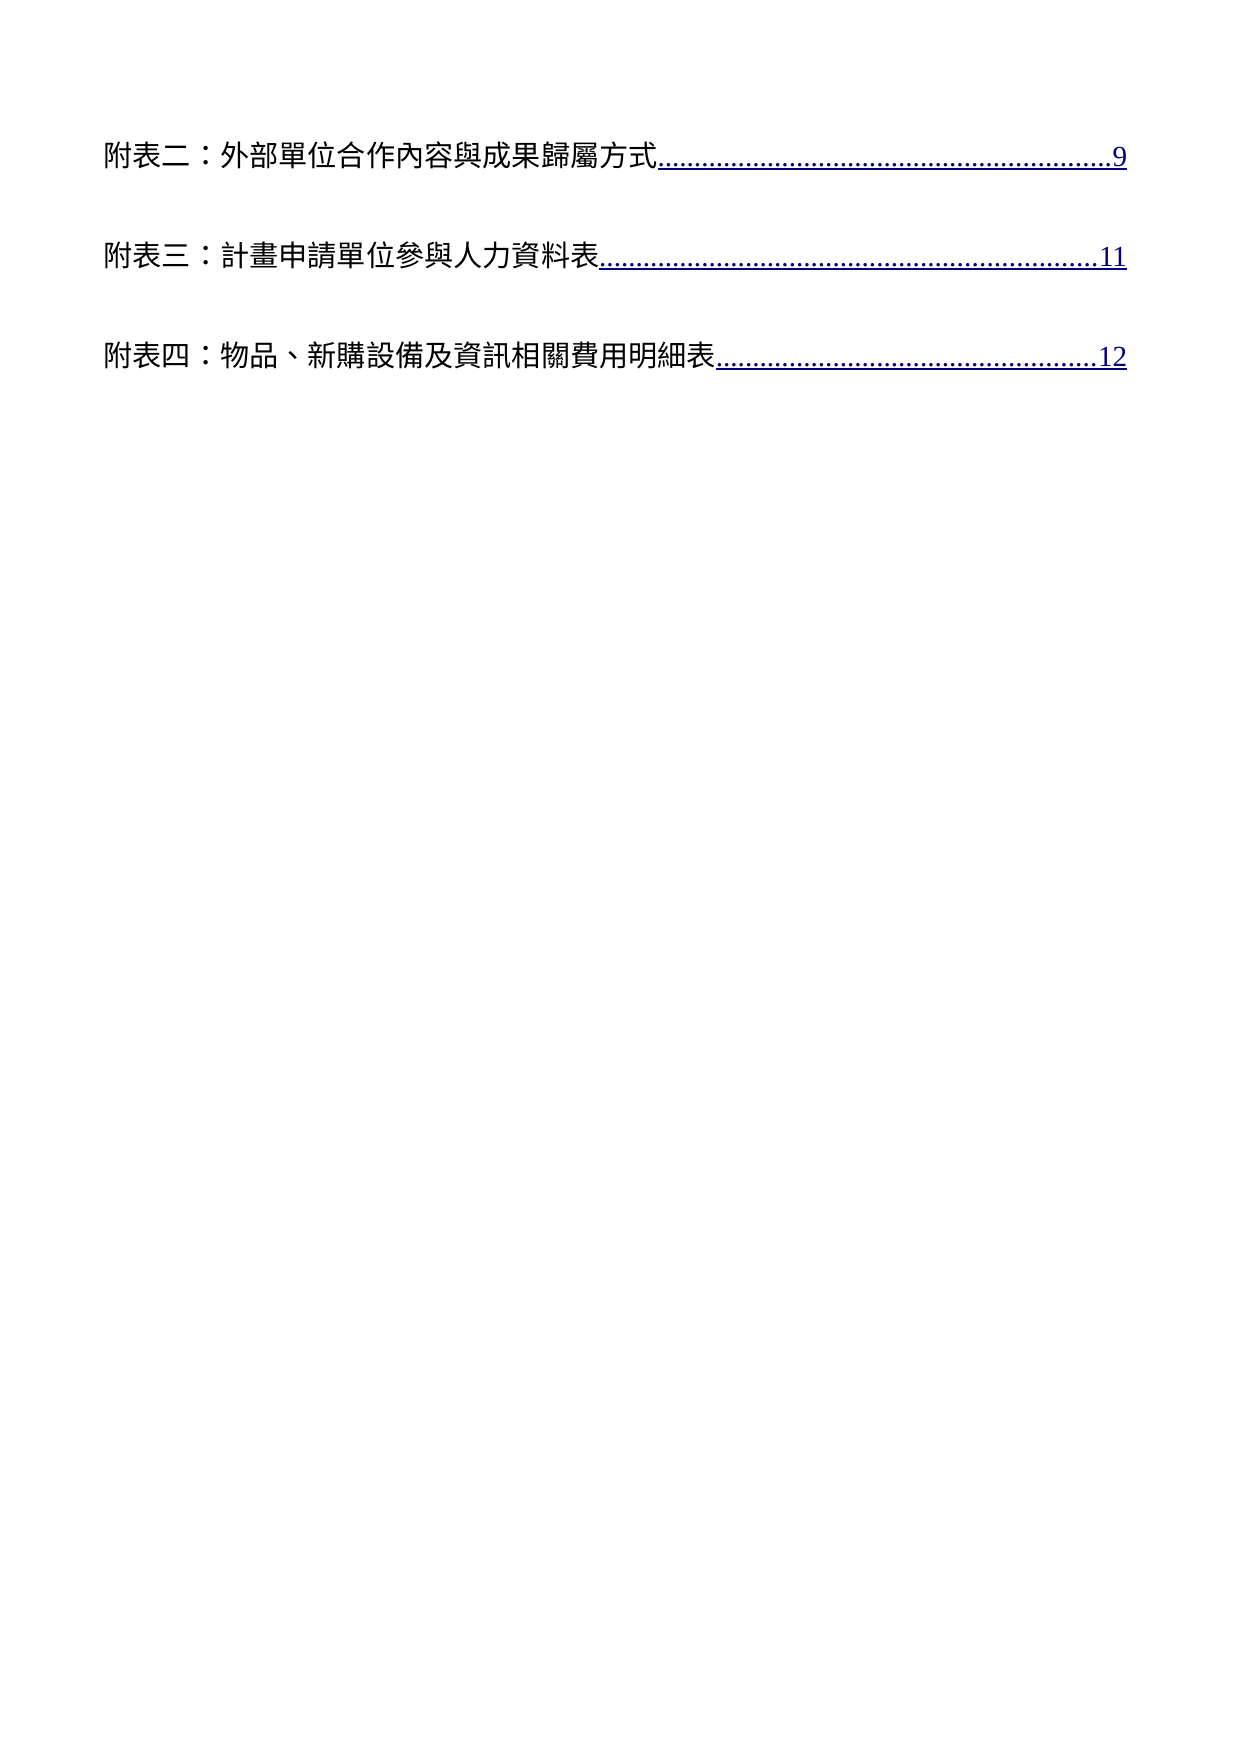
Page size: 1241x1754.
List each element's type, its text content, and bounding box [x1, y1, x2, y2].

text 附表三：計畫申請單位參與人力資料表 11 [103, 212, 1128, 275]
text 附表二：外部單位合作內容與成果歸屬方式 9 [103, 112, 1128, 175]
text 附表四：物品、新購設備及資訊相關費用明細表 12 [103, 312, 1128, 375]
